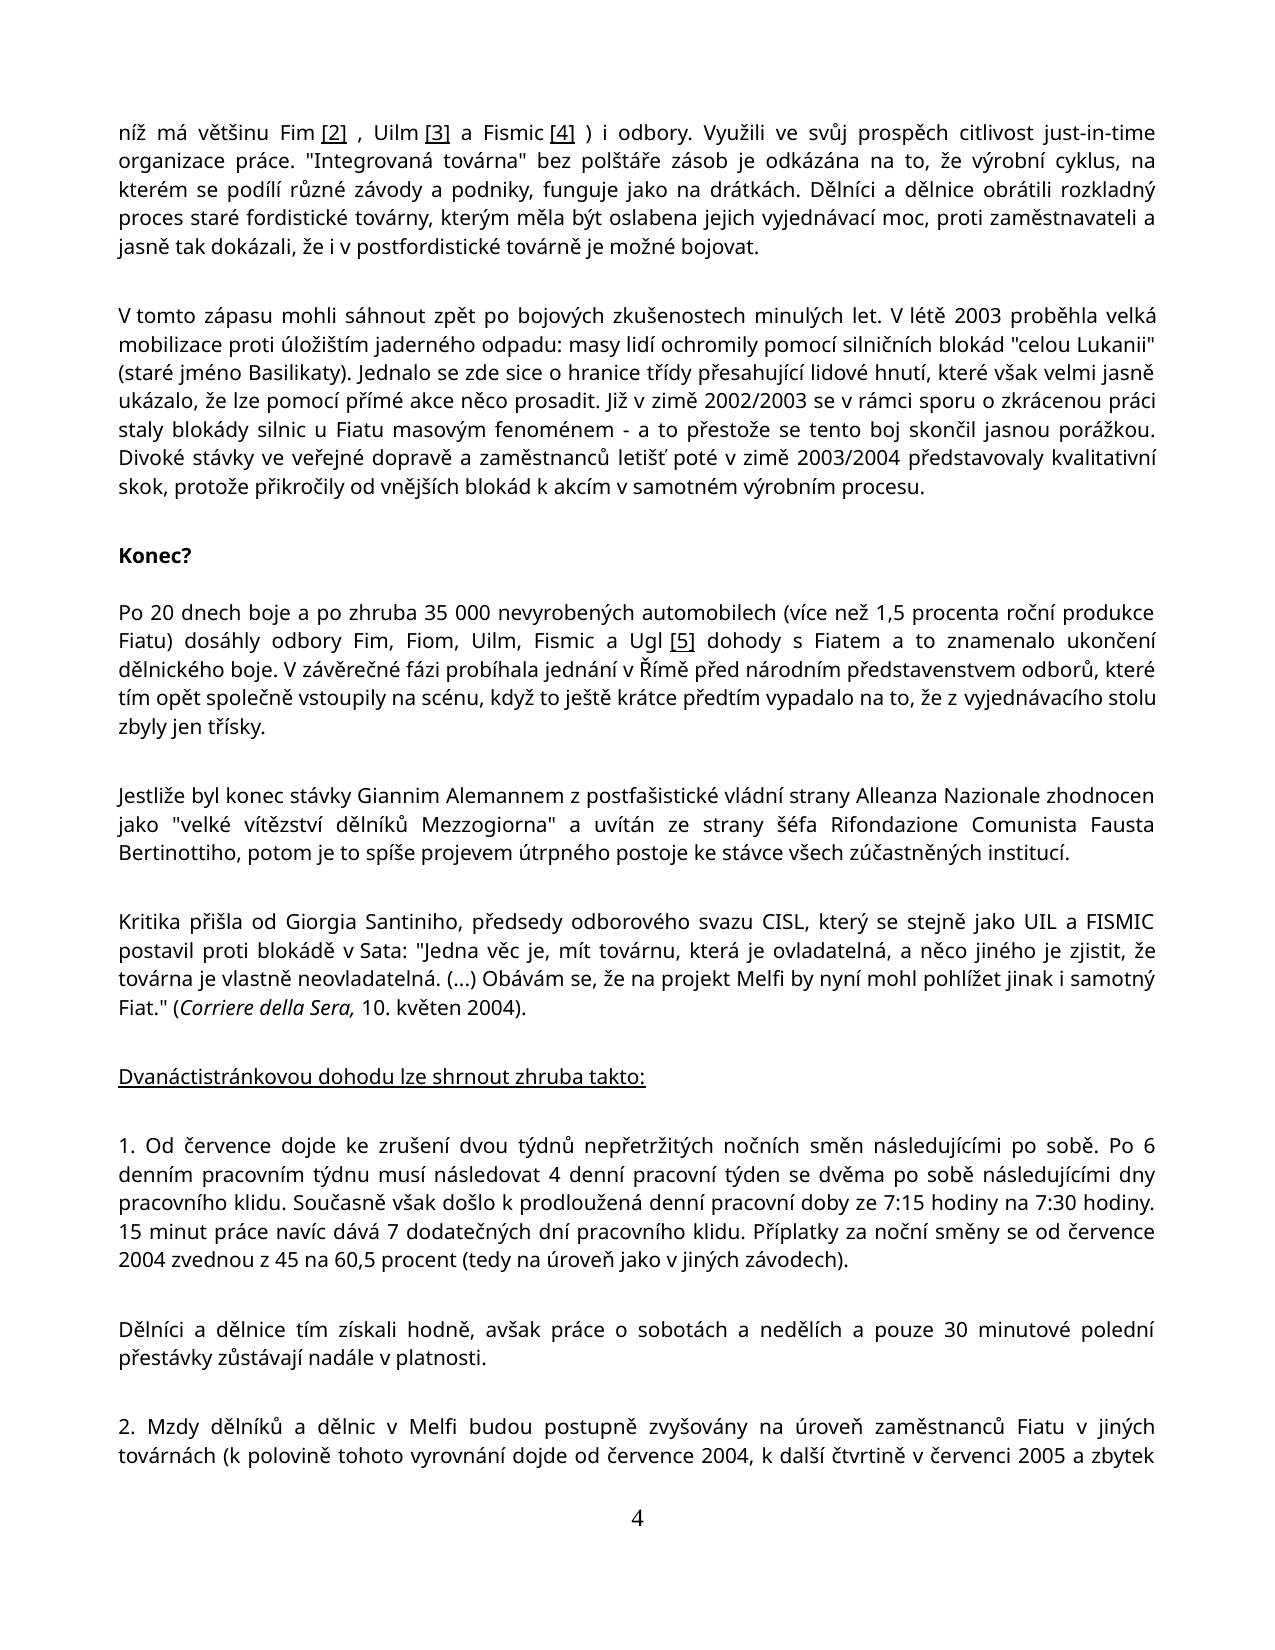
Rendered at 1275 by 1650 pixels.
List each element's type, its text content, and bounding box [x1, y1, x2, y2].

text níž má většinu Fim [2] , Uilm [3] a Fismic [4] ) i odbory. Využili ve svůj prospěch citlivost just-in-time organizace práce. "Integrovaná továrna" bez polštáře zásob je odkázána na to, že výrobní cyklus, na kterém se podílí různé závody a podniky, funguje jako na drátkách. Dělníci a dělnice obrátili rozkladný proces staré fordistické továrny, kterým měla být oslabena jejich vyjednávací moc, proti zaměstnavateli a jasně tak dokázali, že i v postfordistické továrně je možné bojovat. [118, 118, 1157, 260]
text Dělníci a dělnice tím získali hodně, avšak práce o sobotách a nedělích a pouze 30 minutové polední přestávky zůstávají nadále v platnosti. [118, 1286, 1157, 1372]
text V tomto zápasu mohli sáhnout zpět po bojových zkušenostech minulých let. V létě 2003 proběhla velká mobilizace proti úložištím jaderného odpadu: masy lidí ochromily pomocí silničních blokád "celou Lukanii" (staré jméno Basilikaty). Jednalo se zde sice o hranice třídy přesahující lidové hnutí, které však velmi jasně ukázalo, že lze pomocí přímé akce něco prosadit. Již v zimě 2002/2003 se v rámci sporu o zkrácenou práci staly blokády silnic u Fiatu masovým fenoménem - a to přestože se tento boj skončil jasnou porážkou. Divoké stávky ve veřejné dopravě a zaměstnanců letišť poté v zimě 2003/2004 představovaly kvalitativní skok, protože přikročily od vnějších blokád k akcím v samotném výrobním procesu. [118, 273, 1157, 500]
text 1. Od července dojde ke zrušení dvou týdnů nepřetržitých nočních směn následujícími po sobě. Po 6 denním pracovním týdnu musí následovat 4 denní pracovní týden se dvěma po sobě následujícími dny pracovního klidu. Současně však došlo k prodloužená denní pracovní doby ze 7:15 hodiny na 7:30 hodiny. 15 minut práce navíc dává 7 dodatečných dní pracovního klidu. Příplatky za noční směny se od července 2004 zvednou z 45 na 60,5 procent (tedy na úroveň jako v jiných závodech). [118, 1103, 1157, 1274]
text Kritika přišla od Giorgia Santiniho, předsedy odborového svazu CISL, který se stejně jako UIL a FISMIC postavil proti blokádě v Sata: "Jedna věc je, mít továrnu, která je ovladatelná, a něco jiného je zjistit, že továrna je vlastně neovladatelná. (...) Obávám se, že na projekt Melfi by nyní mohl pohlížet jinak i samotný Fiat." (Corriere della Sera, 10. květen 2004). [118, 879, 1157, 1021]
text Dvanáctistránkovou dohodu lze shrnout zhruba takto: [118, 1034, 1157, 1091]
text 2. Mzdy dělníků a dělnic v Melfi budou postupně zvyšovány na úroveň zaměstnanců Fiatu v jiných továrnách (k polovině tohoto vyrovnání dojde od července 2004, k další čtvrtině v červenci 2005 a zbytek [118, 1384, 1157, 1469]
text Jestliže byl konec stávky Giannim Alemannem z postfašistické vládní strany Alleanza Nazionale zhodnocen jako "velké vítězství dělníků Mezzogiorna" a uvítán ze strany šéfa Rifondazione Comunista Fausta Bertinottiho, potom je to spíše projevem útrpného postoje ke stávce všech zúčastněných institucí. [118, 753, 1157, 867]
text Konec? Po 20 dnech boje a po zhruba 35 000 nevyrobených automobilech (více než 1,5 procenta roční produkce Fiatu) dosáhly odbory Fim, Fiom, Uilm, Fismic a Ugl [5] dohody s Fiatem a to znamenalo ukončení dělnického boje. V závěrečné fázi probíhala jednání v Římě před národním představenstvem odborů, které tím opět společně vstoupily na scénu, když to ještě krátce předtím vypadalo na to, že z vyjednávacího stolu zbyly jen třísky. [118, 513, 1157, 740]
